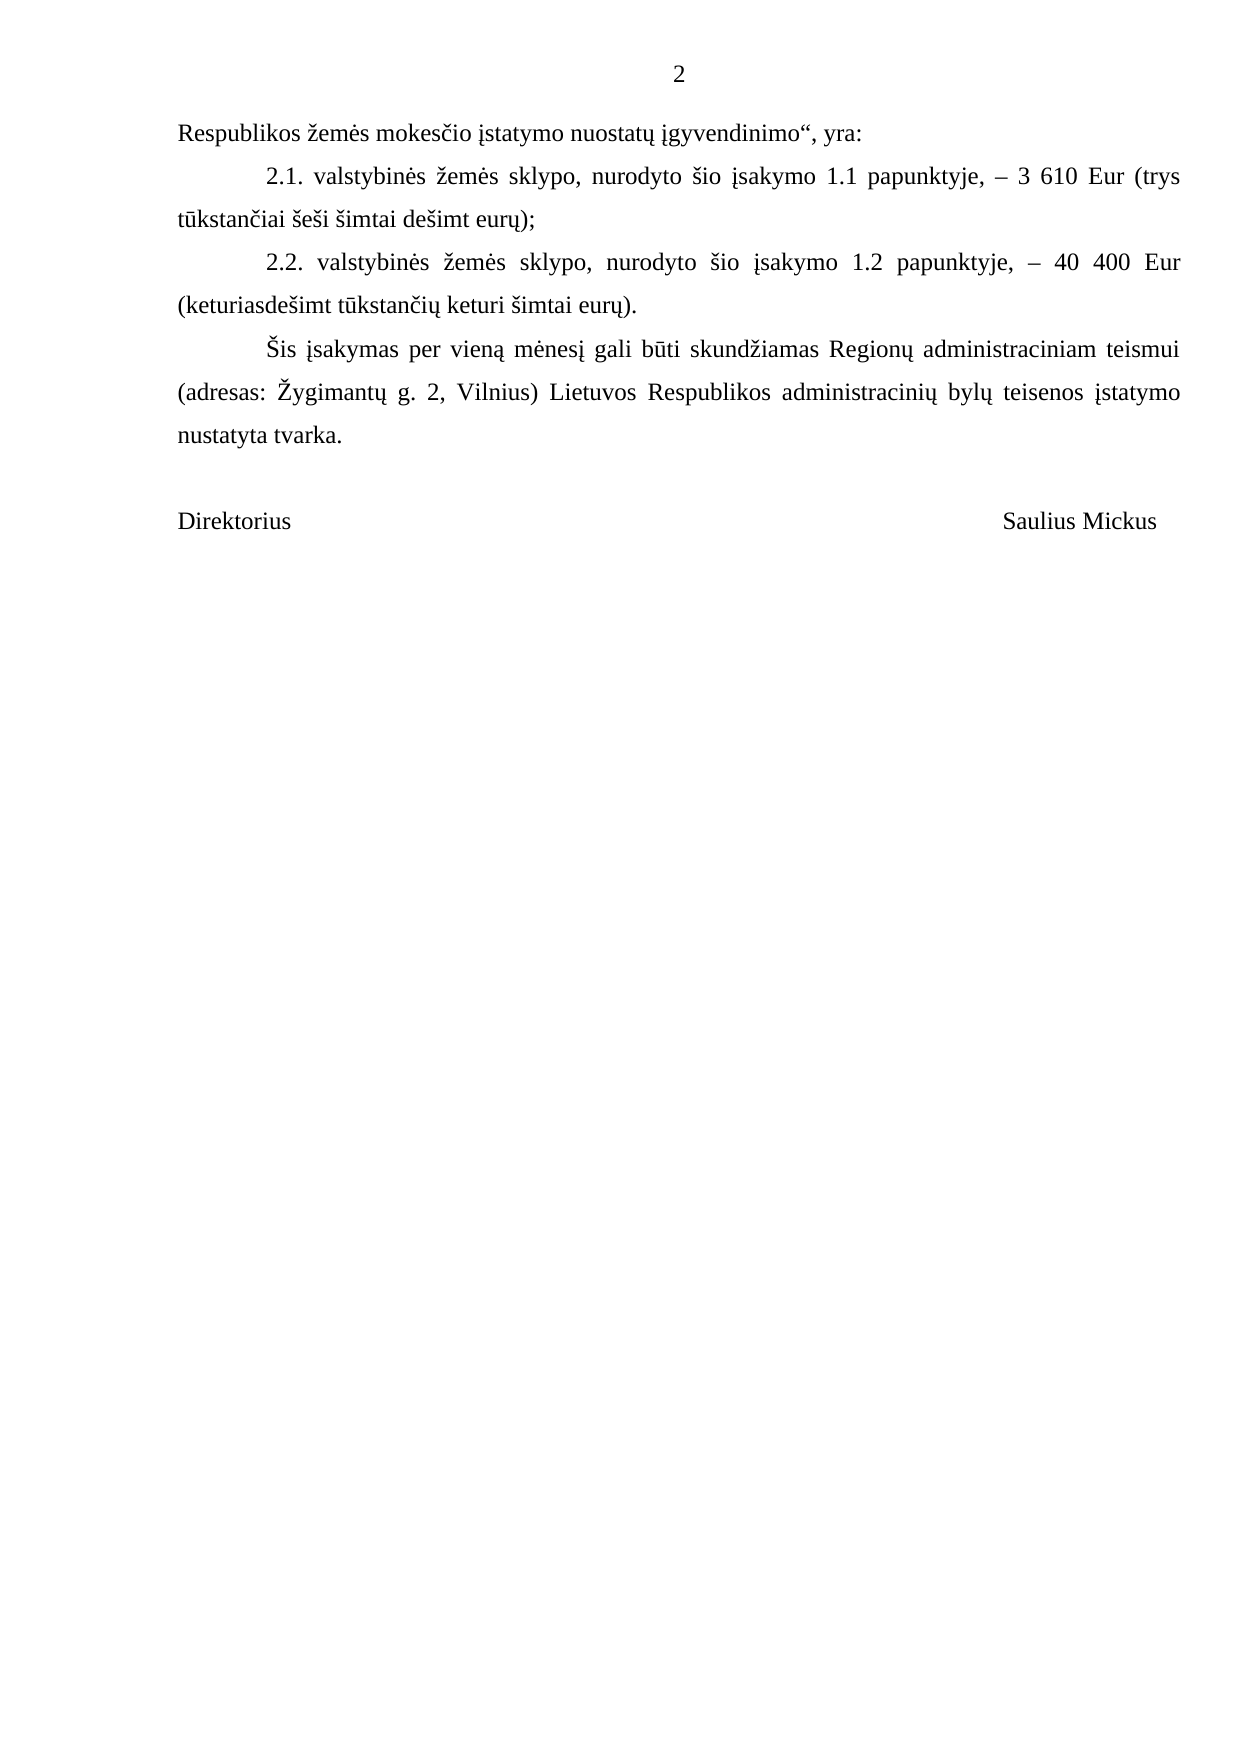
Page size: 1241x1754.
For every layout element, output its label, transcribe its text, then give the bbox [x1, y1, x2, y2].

text Respublikos žemės mokesčio įstatymo nuostatų įgyvendinimo“, yra: [177, 118, 1181, 147]
text Šis įsakymas per vieną mėnesį gali būti skundžiamas Regionų administraciniam teismui (adresas: Žygimantų g. 2, Vilnius) Lietuvos Respublikos administracinių bylų teisenos įstatymo nustatyta tvarka. [177, 334, 1181, 449]
text 2.2. valstybinės žemės sklypo, nurodyto šio įsakymo 1.2 papunktyje, – 40 400 Eur (keturiasdešimt tūkstančių keturi šimtai eurų). [177, 247, 1181, 319]
text 2.1. valstybinės žemės sklypo, nurodyto šio įsakymo 1.1 papunktyje, – 3 610 Eur (trys tūkstančiai šeši šimtai dešimt eurų); [177, 161, 1181, 233]
text Direktorius Saulius Mickus [177, 506, 1181, 535]
